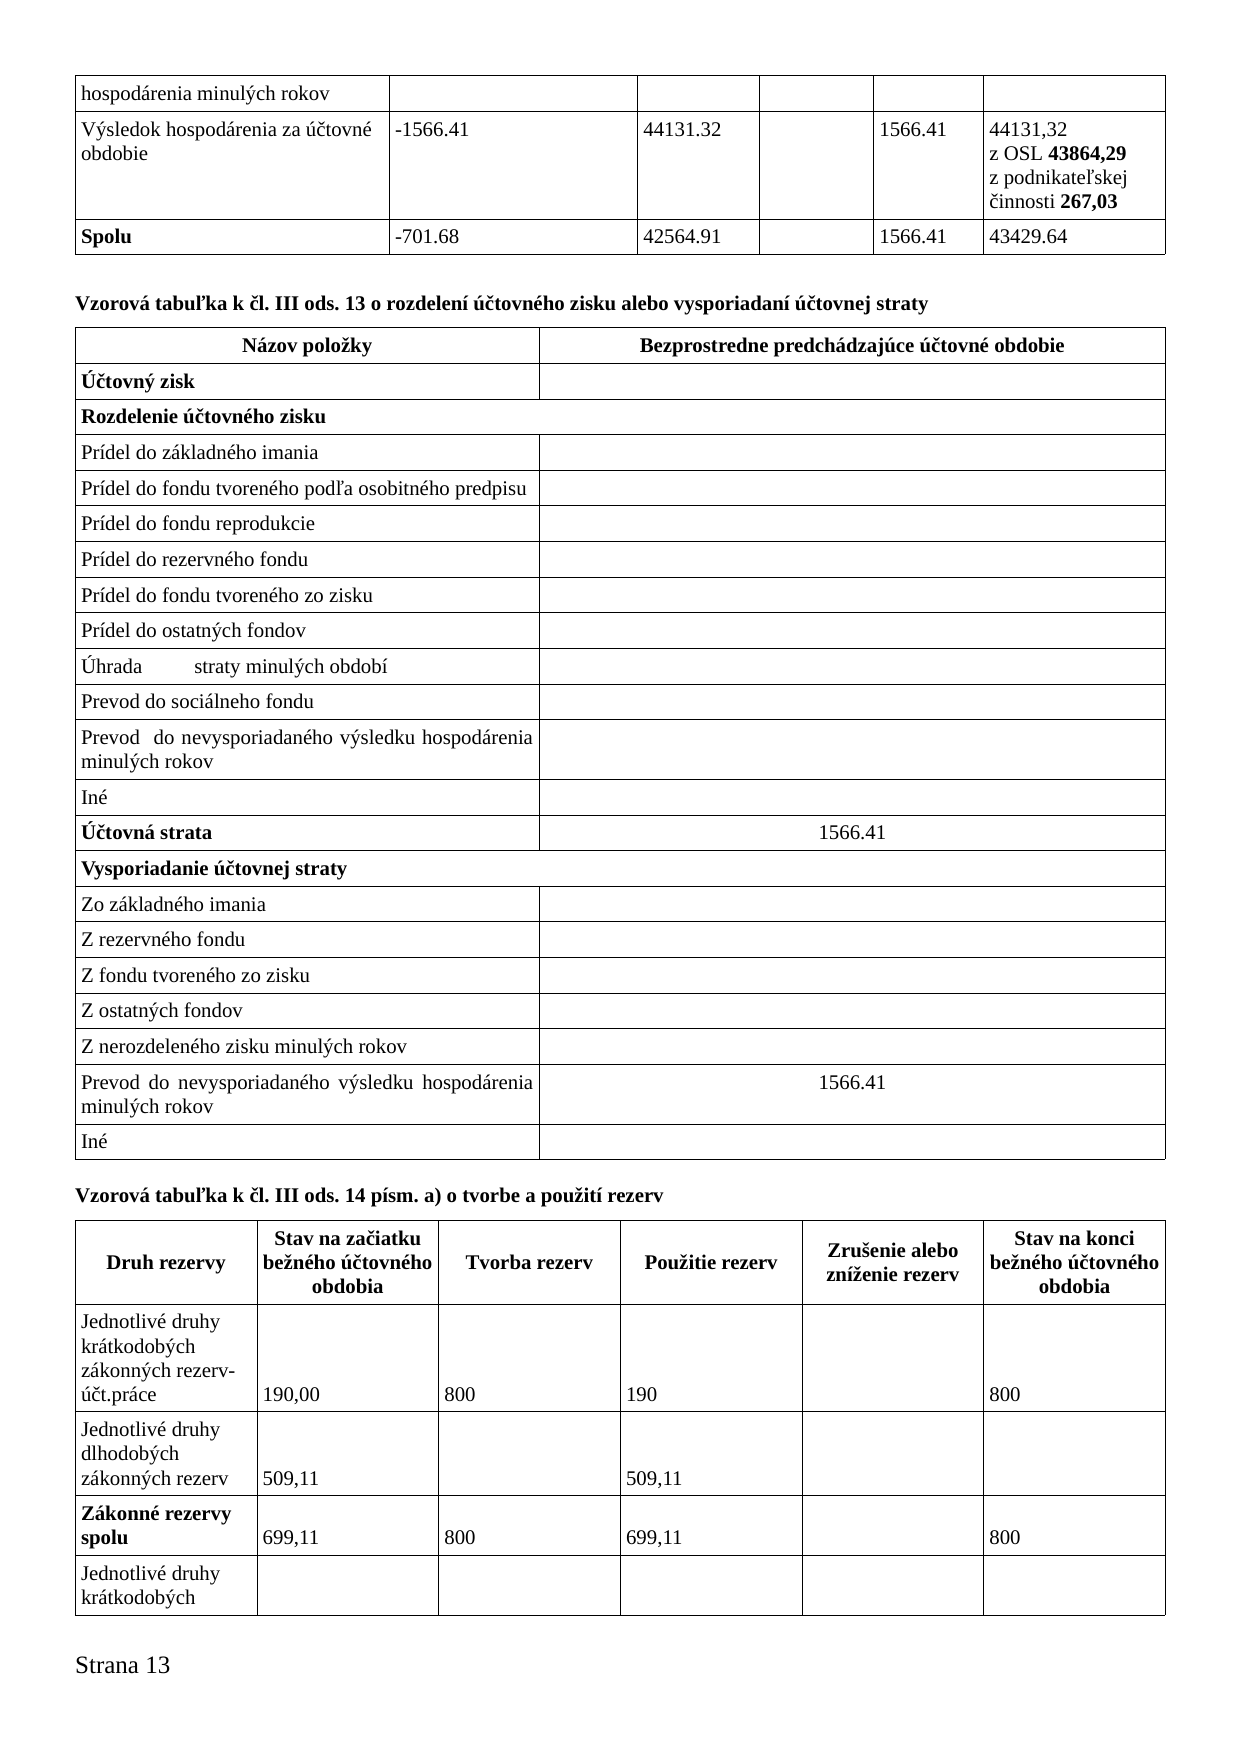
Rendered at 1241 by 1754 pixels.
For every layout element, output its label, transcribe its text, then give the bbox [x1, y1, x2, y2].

table_cell [803, 1556, 983, 1614]
table_cell Úhrada straty minulých období [76, 649, 539, 683]
table_cell Prídel do rezervného fondu [76, 542, 539, 577]
table_cell 864,73 [390, 76, 637, 111]
table_cell 699,11 [621, 1496, 802, 1555]
table_cell 44131,32 z OSL 43864,29 z podnikateľskej činnosti 267,03 [984, 112, 1165, 218]
table_cell [803, 1496, 983, 1555]
table_header Názov položky [76, 328, 539, 363]
table_cell [540, 649, 1165, 683]
table_cell Z nerozdeleného zisku minulých rokov [76, 1029, 539, 1064]
table_cell 43429,64 [984, 220, 1165, 254]
table_cell -701,68 [390, 220, 637, 254]
table_cell 509,11 [621, 1412, 802, 1495]
table_header Druh rezervy [76, 1221, 257, 1304]
table_cell Prídel do fondu tvoreného podľa osobitného predpisu [76, 471, 539, 505]
text Vzorová tabuľka k čl. III ods. 14 písm. a) o tvorbe a použití rezerv [75, 1160, 1165, 1207]
table_cell Zo základného imania [76, 887, 539, 921]
table_cell [439, 1556, 620, 1614]
table_cell 800 [984, 1305, 1165, 1411]
table_cell -1566,41 [638, 76, 759, 111]
table_cell 509,11 [258, 1412, 438, 1495]
table_cell [984, 1556, 1165, 1614]
table_cell -701,68 [984, 76, 1165, 111]
table_cell Jednotlivé druhy krátkodobých zákonných rezerv-účt.práce [76, 1305, 257, 1411]
table_cell [621, 1556, 802, 1614]
table_cell [874, 76, 983, 111]
table_cell [540, 435, 1165, 470]
table_cell [540, 542, 1165, 577]
table_cell 800 [984, 1496, 1165, 1555]
table_cell Rozdelenie účtovného zisku [76, 400, 1165, 434]
table_cell [258, 1556, 438, 1614]
table_cell Prídel do fondu reprodukcie [76, 506, 539, 541]
table_cell [760, 220, 873, 254]
table_cell [540, 1125, 1165, 1159]
table_cell Prevod do nevysporiadaného výsledku hospodárenia minulých rokov [76, 720, 539, 779]
table_cell Účtovná strata [76, 816, 539, 850]
table_cell [540, 1029, 1165, 1064]
table_cell [540, 506, 1165, 541]
table_cell [803, 1412, 983, 1495]
table_cell 699,11 [258, 1496, 438, 1555]
table_cell Jednotlivé druhy krátkodobých [76, 1556, 257, 1614]
table_cell Prevod do nevysporiadaného výsledku hospodárenia minulých rokov [76, 1065, 539, 1123]
table_cell -1566,41 [390, 112, 637, 218]
table_header Stav na konci bežného účtovného obdobia [984, 1221, 1165, 1304]
table_cell Účtovný zisk [76, 364, 539, 398]
table_cell Spolu [76, 220, 389, 254]
table_cell [540, 364, 1165, 398]
table_cell [540, 994, 1165, 1028]
table_cell [984, 1412, 1165, 1495]
table_cell [540, 720, 1165, 779]
table_cell Prídel do fondu tvoreného zo zisku [76, 578, 539, 612]
table_cell [540, 471, 1165, 505]
table_cell [540, 685, 1165, 719]
table_cell [540, 958, 1165, 993]
table_header Zrušenie alebo zníženie rezerv [803, 1221, 983, 1304]
table_cell [540, 780, 1165, 814]
table_cell [760, 76, 873, 111]
table_cell [540, 613, 1165, 648]
table_cell Iné [76, 1125, 539, 1159]
table_cell Z fondu tvoreného zo zisku [76, 958, 539, 993]
table_cell [439, 1412, 620, 1495]
table_cell Prídel do ostatných fondov [76, 613, 539, 648]
table_header Stav na začiatku bežného účtovného obdobia [258, 1221, 438, 1304]
table_header Bezprostredne predchádzajúce účtovné obdobie [540, 328, 1165, 363]
text Vzorová tabuľka k čl. III ods. 13 o rozdelení účtovného zisku alebo vysporiadaní účtovnej straty [75, 291, 1165, 315]
table_header Tvorba rezerv [439, 1221, 620, 1304]
table_cell Z ostatných fondov [76, 994, 539, 1028]
table_cell Prídel do základného imania [76, 435, 539, 470]
table_cell 190,00 [258, 1305, 438, 1411]
table_cell 42564,91 [638, 220, 759, 254]
table_cell 44131,32 [638, 112, 759, 218]
table_cell 1566,41 [540, 816, 1165, 850]
table_cell Výsledok hospodárenia za účtovné obdobie [76, 112, 389, 218]
table_cell 800 [439, 1305, 620, 1411]
table_cell [540, 887, 1165, 921]
table_cell [760, 112, 873, 218]
table_cell [803, 1305, 983, 1411]
table_cell 1566,41 [874, 112, 983, 218]
table_header Použitie rezerv [621, 1221, 802, 1304]
table_cell Jednotlivé druhy dlhodobých zákonných rezerv [76, 1412, 257, 1495]
table_cell 1566,41 [540, 1065, 1165, 1123]
table_cell 800 [439, 1496, 620, 1555]
table_cell Iné [76, 780, 539, 814]
table_cell Z rezervného fondu [76, 922, 539, 957]
table_cell 190 [621, 1305, 802, 1411]
table_cell Zákonné rezervy spolu [76, 1496, 257, 1555]
table_cell hospodárenia minulých rokov [76, 76, 389, 111]
table_cell [540, 922, 1165, 957]
table_cell 1566,41 [874, 220, 983, 254]
table_cell [540, 578, 1165, 612]
table_cell Vysporiadanie účtovnej straty [76, 851, 1165, 886]
table_cell Prevod do sociálneho fondu [76, 685, 539, 719]
